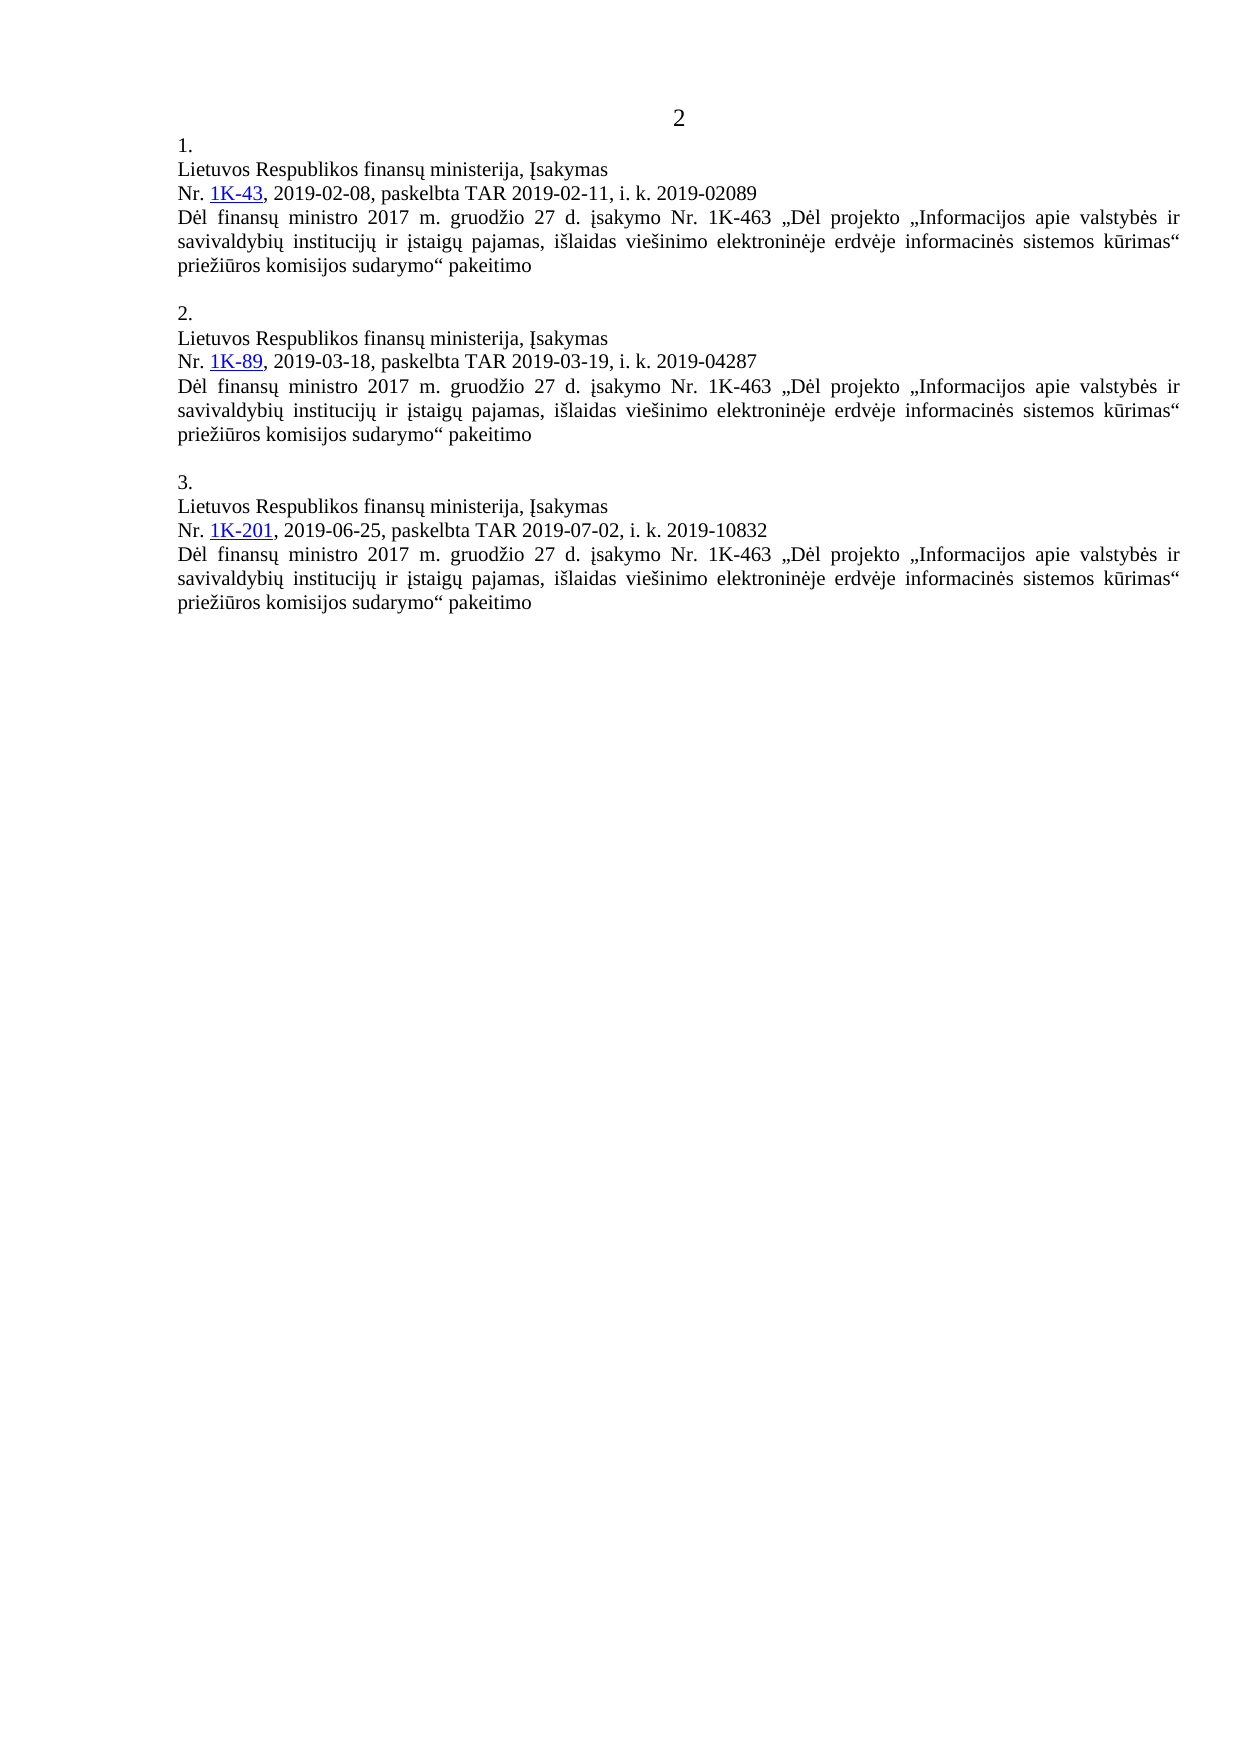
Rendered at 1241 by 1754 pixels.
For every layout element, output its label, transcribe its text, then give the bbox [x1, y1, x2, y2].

text Lietuvos Respublikos finansų ministerija, Įsakymas [177, 494, 1181, 518]
text Nr. 1K-43, 2019-02-08, paskelbta TAR 2019-02-11, i. k. 2019-02089 [177, 181, 1181, 205]
text 1. [177, 133, 1181, 157]
text 3. [177, 470, 1181, 494]
text Nr. 1K-89, 2019-03-18, paskelbta TAR 2019-03-19, i. k. 2019-04287 [177, 349, 1181, 373]
text Dėl finansų ministro 2017 m. gruodžio 27 d. įsakymo Nr. 1K-463 „Dėl projekto „Informacijos apie valstybės ir savivaldybių institucijų ir įstaigų pajamas, išlaidas viešinimo elektroninėje erdvėje informacinės sistemos kūrimas“ priežiūros komisijos sudarymo“ pakeitimo [177, 205, 1181, 277]
text Lietuvos Respublikos finansų ministerija, Įsakymas [177, 157, 1181, 181]
text Lietuvos Respublikos finansų ministerija, Įsakymas [177, 325, 1181, 349]
text Dėl finansų ministro 2017 m. gruodžio 27 d. įsakymo Nr. 1K-463 „Dėl projekto „Informacijos apie valstybės ir savivaldybių institucijų ir įstaigų pajamas, išlaidas viešinimo elektroninėje erdvėje informacinės sistemos kūrimas“ priežiūros komisijos sudarymo“ pakeitimo [177, 542, 1181, 614]
text Dėl finansų ministro 2017 m. gruodžio 27 d. įsakymo Nr. 1K-463 „Dėl projekto „Informacijos apie valstybės ir savivaldybių institucijų ir įstaigų pajamas, išlaidas viešinimo elektroninėje erdvėje informacinės sistemos kūrimas“ priežiūros komisijos sudarymo“ pakeitimo [177, 373, 1181, 446]
text 2. [177, 301, 1181, 325]
text Nr. 1K-201, 2019-06-25, paskelbta TAR 2019-07-02, i. k. 2019-10832 [177, 518, 1181, 542]
